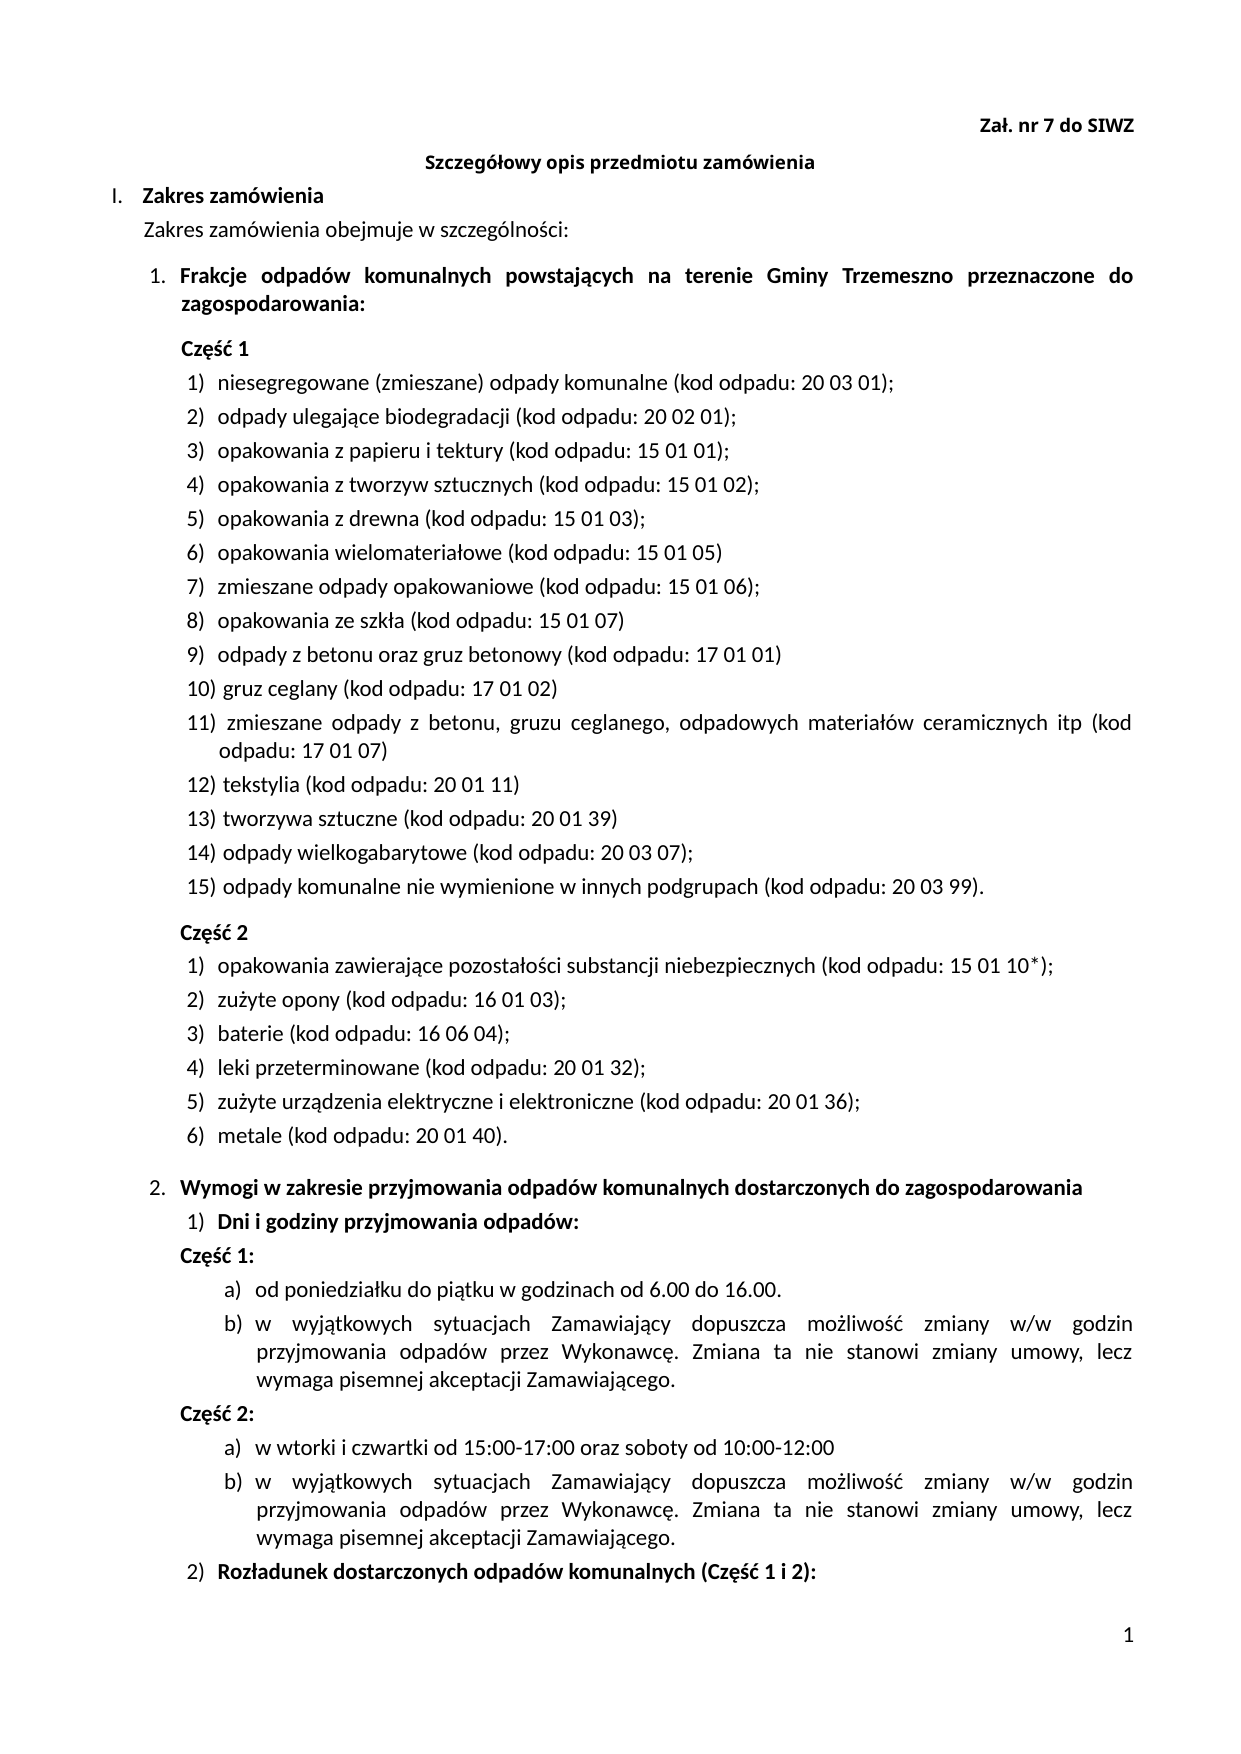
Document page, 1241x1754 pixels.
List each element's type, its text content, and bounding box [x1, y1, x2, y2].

list Dni i godziny przyjmowania odpadów: [181, 1207, 1134, 1235]
list Część 1 [144, 334, 1134, 362]
list opakowania z papieru i tektury (kod odpadu: 15 01 01); [181, 436, 1134, 464]
list Frakcje odpadów komunalnych powstających na terenie Gminy Trzemeszno przeznaczone do zagospodarowania: [144, 261, 1134, 317]
list tworzywa sztuczne (kod odpadu: 20 01 39) [181, 804, 1134, 832]
list zużyte opony (kod odpadu: 16 01 03); [181, 986, 1134, 1013]
list w wtorki i czwartki od 15:00-17:00 oraz soboty od 10:00-12:00 [219, 1433, 1134, 1461]
list baterie (kod odpadu: 16 06 04); [181, 1019, 1134, 1047]
text Część 1: [106, 1241, 1134, 1269]
list opakowania z tworzyw sztucznych (kod odpadu: 15 01 02); [181, 470, 1134, 498]
list w wyjątkowych sytuacjach Zamawiający dopuszcza możliwość zmiany w/w godzin przyjmowania odpadów przez Wykonawcę. Zmiana ta nie stanowi zmiany umowy, lecz wymaga pisemnej akceptacji Zamawiającego. [219, 1467, 1134, 1551]
list opakowania zawierające pozostałości substancji niebezpiecznych (kod odpadu: 15 01 10*); [181, 952, 1134, 979]
list gruz ceglany (kod odpadu: 17 01 02) [181, 674, 1134, 702]
list tekstylia (kod odpadu: 20 01 11) [181, 770, 1134, 798]
list Wymogi w zakresie przyjmowania odpadów komunalnych dostarczonych do zagospodarowania [144, 1173, 1134, 1201]
list od poniedziałku do piątku w godzinach od 6.00 do 16.00. [219, 1275, 1134, 1303]
list odpady wielkogabarytowe (kod odpadu: 20 03 07); [181, 838, 1134, 866]
list zmieszane odpady opakowaniowe (kod odpadu: 15 01 06); [181, 572, 1134, 600]
list opakowania wielomateriałowe (kod odpadu: 15 01 05) [181, 538, 1134, 566]
list odpady z betonu oraz gruz betonowy (kod odpadu: 17 01 01) [181, 640, 1134, 668]
text Szczegółowy opis przedmiotu zamówienia [106, 149, 1134, 175]
list niesegregowane (zmieszane) odpady komunalne (kod odpadu: 20 03 01); [181, 368, 1134, 396]
text Część 2: [106, 1399, 1134, 1427]
list odpady ulegające biodegradacji (kod odpadu: 20 02 01); [181, 402, 1134, 430]
list w wyjątkowych sytuacjach Zamawiający dopuszcza możliwość zmiany w/w godzin przyjmowania odpadów przez Wykonawcę. Zmiana ta nie stanowi zmiany umowy, lecz wymaga pisemnej akceptacji Zamawiającego. [219, 1309, 1134, 1393]
text Zał. nr 7 do SIWZ [106, 112, 1134, 138]
list zmieszane odpady z betonu, gruzu ceglanego, odpadowych materiałów ceramicznych itp (kod odpadu: 17 01 07) [181, 708, 1134, 764]
list metale (kod odpadu: 20 01 40). [181, 1121, 1134, 1149]
list Zakres zamówienia [106, 181, 1134, 209]
list Zakres zamówienia obejmuje w szczególności: [106, 215, 1134, 243]
list opakowania ze szkła (kod odpadu: 15 01 07) [181, 606, 1134, 634]
list odpady komunalne nie wymienione w innych podgrupach (kod odpadu: 20 03 99). [181, 872, 1134, 900]
list leki przeterminowane (kod odpadu: 20 01 32); [181, 1053, 1134, 1081]
list opakowania z drewna (kod odpadu: 15 01 03); [181, 504, 1134, 532]
list zużyte urządzenia elektryczne i elektroniczne (kod odpadu: 20 01 36); [181, 1087, 1134, 1115]
list Rozładunek dostarczonych odpadów komunalnych (Część 1 i 2): [181, 1557, 1134, 1585]
text Część 2 [106, 918, 1134, 946]
